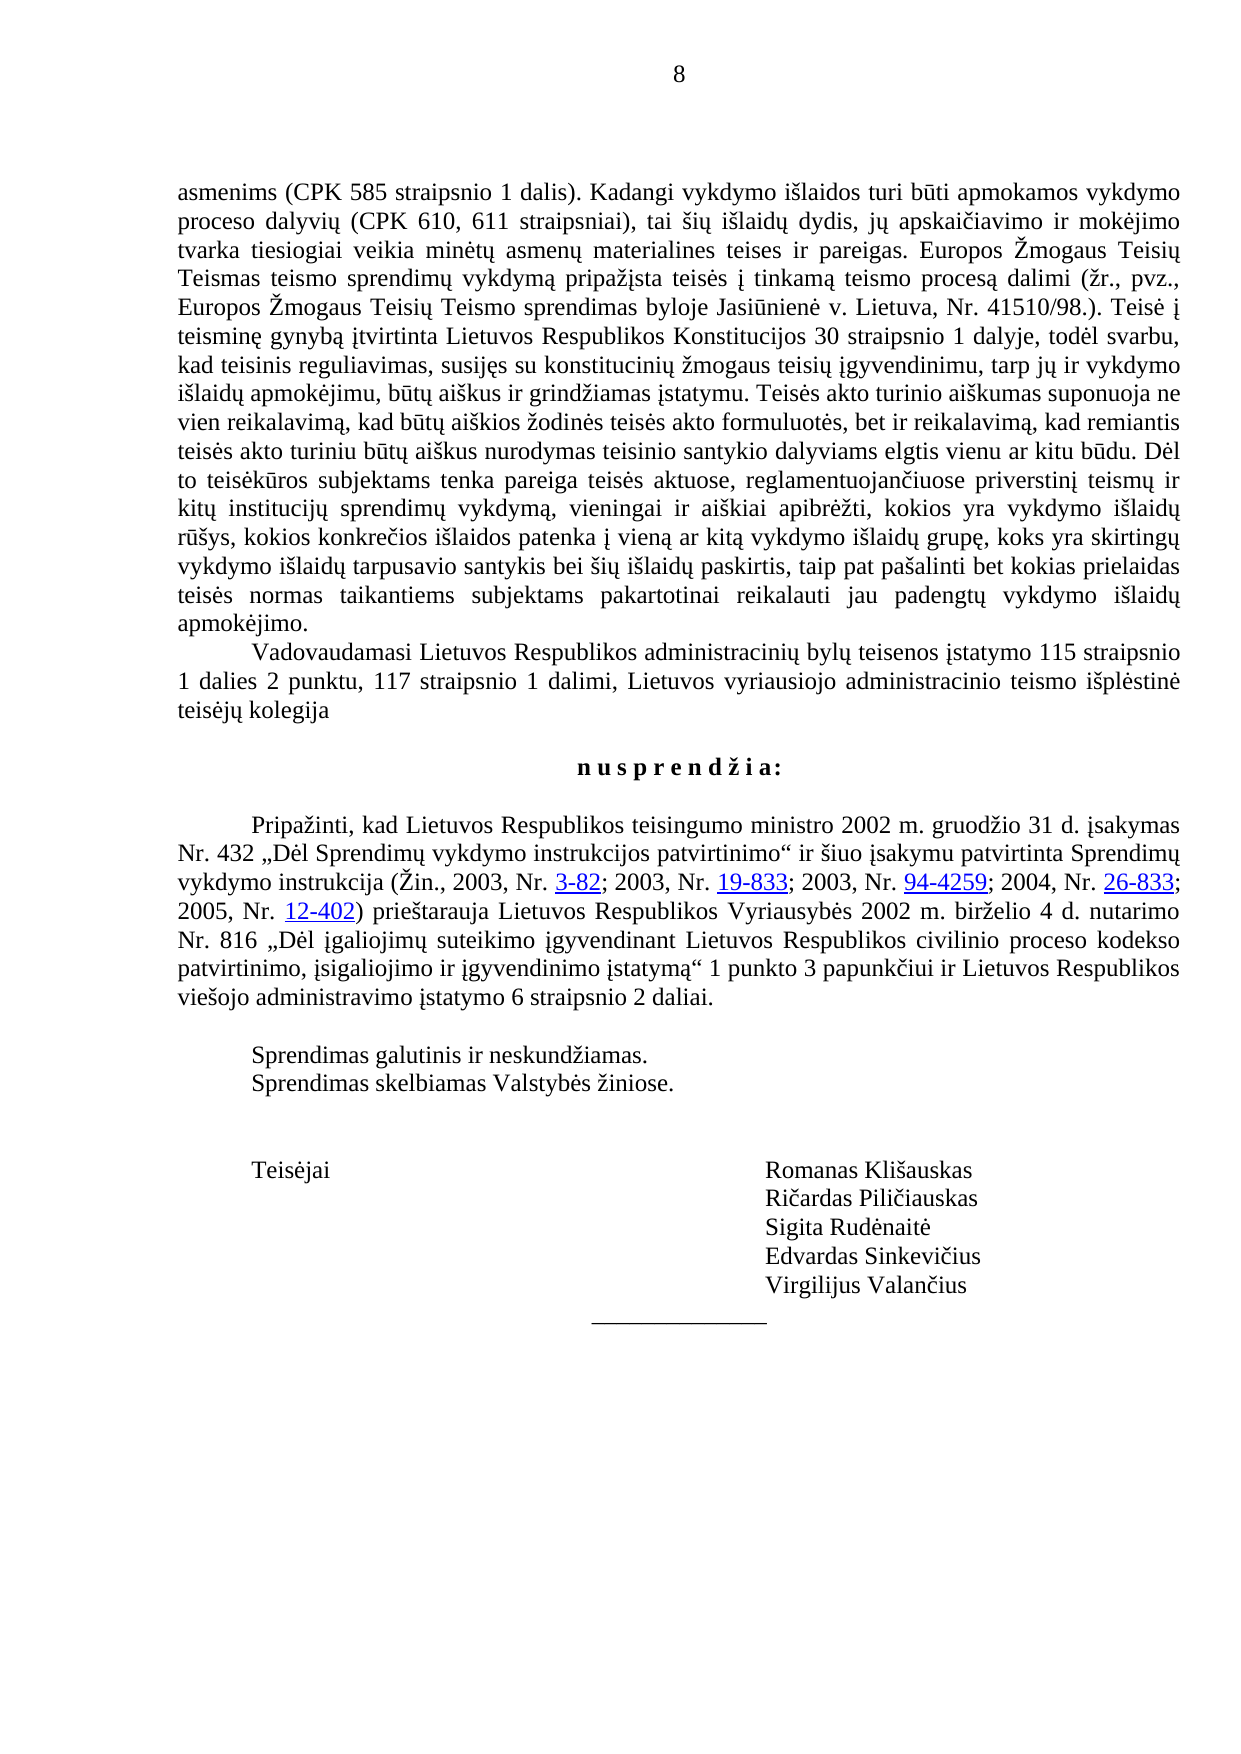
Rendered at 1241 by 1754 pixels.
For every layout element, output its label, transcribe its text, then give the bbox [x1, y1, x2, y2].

text nusprendžia: [177, 752, 1181, 781]
text Sprendimas skelbiamas Valstybės žiniose. [177, 1068, 1181, 1097]
text Sprendimas galutinis ir neskundžiamas. [177, 1040, 1181, 1068]
text Teisėjai Romanas Klišauskas [177, 1155, 1181, 1183]
text Edvardas Sinkevičius [177, 1241, 1181, 1270]
text Sigita Rudėnaitė [177, 1212, 1181, 1241]
text Pripažinti, kad Lietuvos Respublikos teisingumo ministro 2002 m. gruodžio 31 d. įsakymas Nr. 432 „Dėl Sprendimų vykdymo instrukcijos patvirtinimo“ ir šiuo įsakymu patvirtinta Sprendimų vykdymo instrukcija (Žin., 2003, Nr. 3-82; 2003, Nr. 19-833; 2003, Nr. 94-4259; 2004, Nr. 26-833; 2005, Nr. 12-402) prieštarauja Lietuvos Respublikos Vyriausybės 2002 m. birželio 4 d. nutarimo Nr. 816 „Dėl įgaliojimų suteikimo įgyvendinant Lietuvos Respublikos civilinio proceso kodekso patvirtinimo, įsigaliojimo ir įgyvendinimo įstatymą“ 1 punkto 3 papunkčiui ir Lietuvos Respublikos viešojo administravimo įstatymo 6 straipsnio 2 daliai. [177, 810, 1181, 1011]
text asmenims (CPK 585 straipsnio 1 dalis). Kadangi vykdymo išlaidos turi būti apmokamos vykdymo proceso dalyvių (CPK 610, 611 straipsniai), tai šių išlaidų dydis, jų apskaičiavimo ir mokėjimo tvarka tiesiogiai veikia minėtų asmenų materialines teises ir pareigas. Europos Žmogaus Teisių Teismas teismo sprendimų vykdymą pripažįsta teisės į tinkamą teismo procesą dalimi (žr., pvz., Europos Žmogaus Teisių Teismo sprendimas byloje Jasiūnienė v. Lietuva, Nr. 41510/98.). Teisė į teisminę gynybą įtvirtinta Lietuvos Respublikos Konstitucijos 30 straipsnio 1 dalyje, todėl svarbu, kad teisinis reguliavimas, susijęs su konstitucinių žmogaus teisių įgyvendinimu, tarp jų ir vykdymo išlaidų apmokėjimu, būtų aiškus ir grindžiamas įstatymu. Teisės akto turinio aiškumas suponuoja ne vien reikalavimą, kad būtų aiškios žodinės teisės akto formuluotės, bet ir reikalavimą, kad remiantis teisės akto turiniu būtų aiškus nurodymas teisinio santykio dalyviams elgtis vienu ar kitu būdu. Dėl to teisėkūros subjektams tenka pareiga teisės aktuose, reglamentuojančiuose priverstinį teismų ir kitų institucijų sprendimų vykdymą, vieningai ir aiškiai apibrėžti, kokios yra vykdymo išlaidų rūšys, kokios konkrečios išlaidos patenka į vieną ar kitą vykdymo išlaidų grupę, koks yra skirtingų vykdymo išlaidų tarpusavio santykis bei šių išlaidų paskirtis, taip pat pašalinti bet kokias prielaidas teisės normas taikantiems subjektams pakartotinai reikalauti jau padengtų vykdymo išlaidų apmokėjimo. [177, 177, 1181, 637]
text Ričardas Piličiauskas [177, 1183, 1181, 1212]
text Virgilijus Valančius [177, 1270, 1181, 1298]
text ______________ [177, 1298, 1181, 1327]
text Vadovaudamasi Lietuvos Respublikos administracinių bylų teisenos įstatymo 115 straipsnio 1 dalies 2 punktu, 117 straipsnio 1 dalimi, Lietuvos vyriausiojo administracinio teismo išplėstinė teisėjų kolegija [177, 637, 1181, 723]
